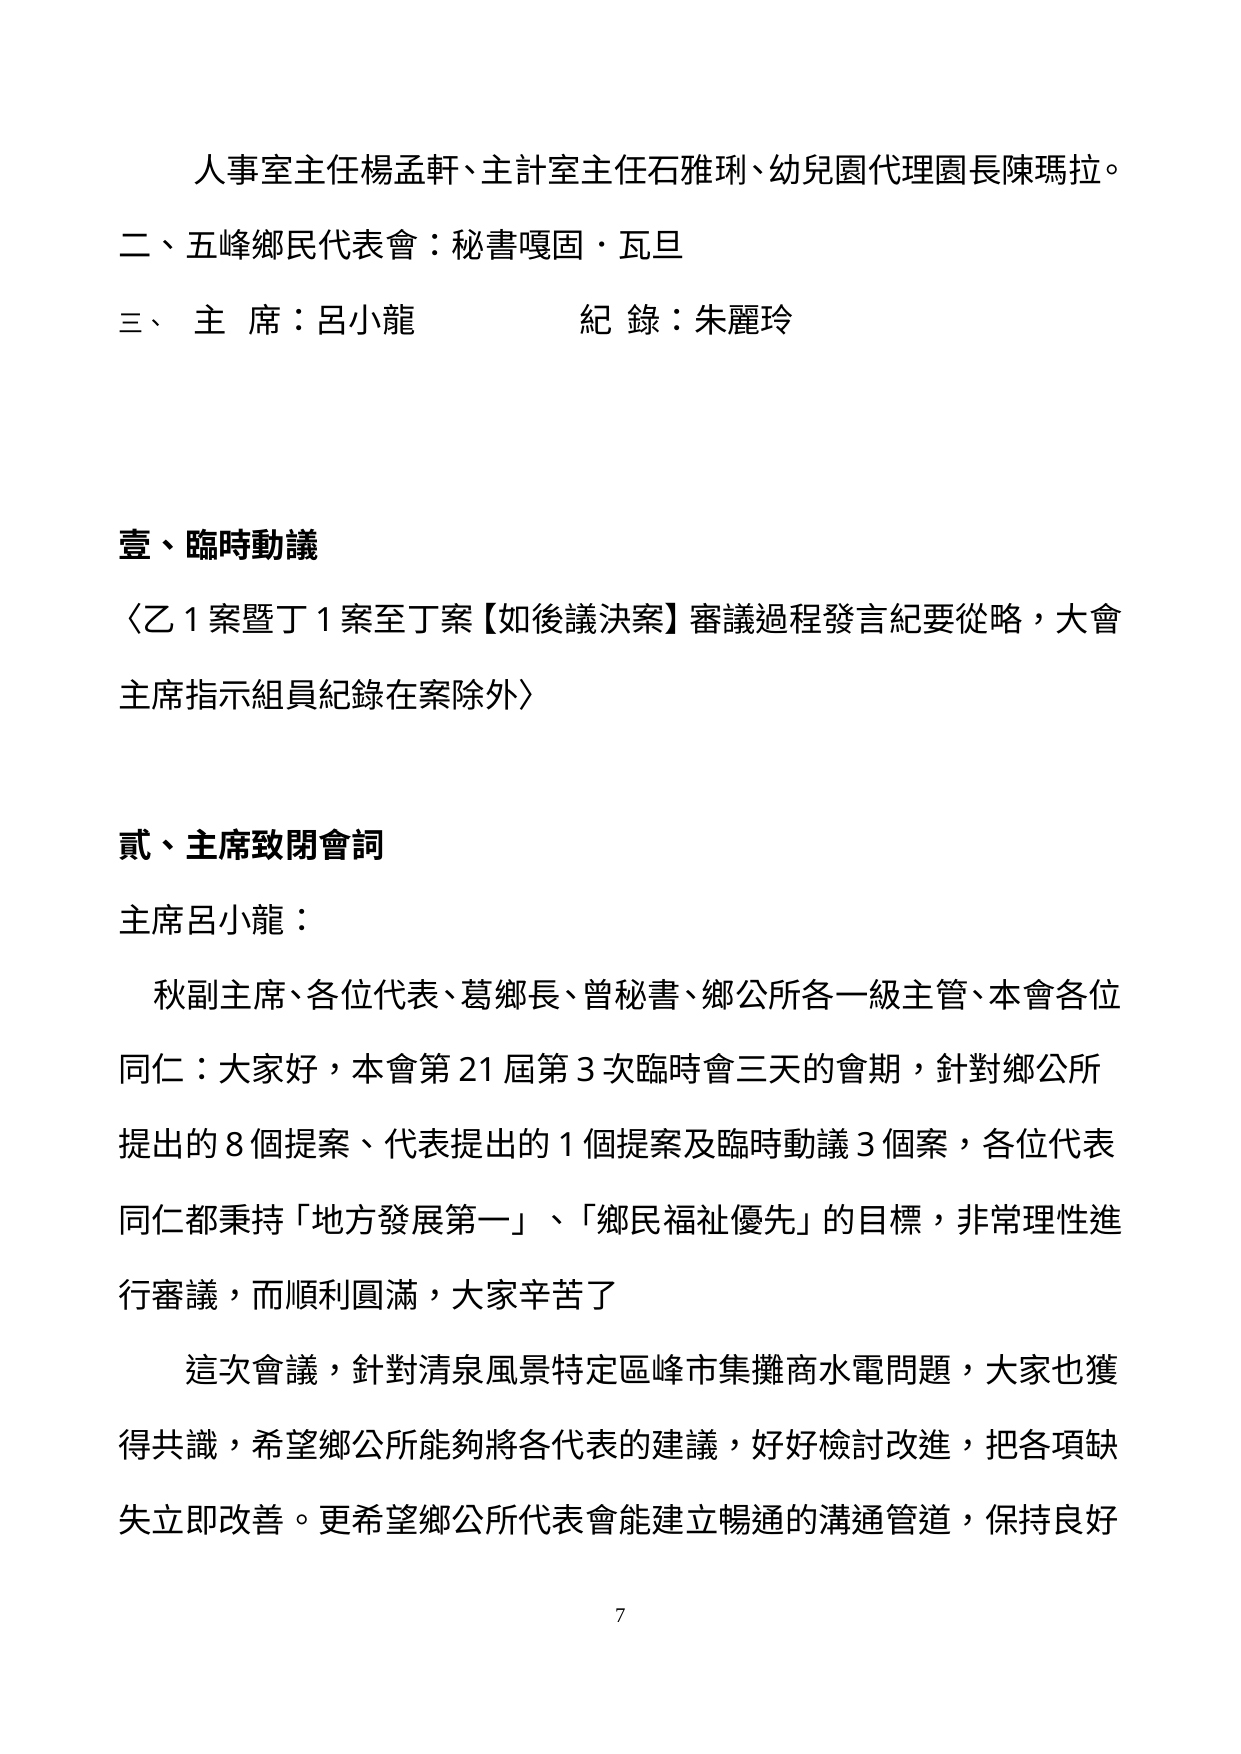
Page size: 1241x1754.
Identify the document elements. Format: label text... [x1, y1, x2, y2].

text 秋副主席、各位代表、葛鄉長、曾秘書、鄉公所各一級主管、本會各位同仁：大家好，本會第21屆第3次臨時會三天的會期，針對鄉公所提出的8個提案、代表提出的1個提案及臨時動議3個案，各位代表同仁都秉持「地方發展第一」 、「鄉民福祉優先」的目標，非常理性進行審議，而順利圓滿，大家辛苦了 [118, 955, 1122, 1330]
text 〈乙1案暨丁1案至丁案【如後議決案】審議過程發言紀要從略，大會主席指示組員紀錄在案除外〉 [118, 580, 1122, 730]
text 貳、主席致閉會詞 [118, 805, 1122, 880]
text 主席呂小龍： [118, 880, 1122, 955]
list 主 席：呂小龍 紀 錄：朱麗玲 [118, 280, 1122, 355]
text 這次會議，針對清泉風景特定區峰市集攤商水電問題，大家也獲得共識，希望鄉公所能夠將各代表的建議，好好檢討改進，把各項缺失立即改善。更希望鄉公所代表會能建立暢通的溝通管道，保持良好 [118, 1330, 1122, 1555]
text 建設課代理曾國龍、農經課課長羅詩偉、文化觀光課課長戴玉蘭、人事室主任楊孟軒、主計室主任石雅琍、幼兒園代理園長陳瑪拉。 [193, 130, 1122, 205]
text 二、五峰鄉民代表會：秘書嘎固．瓦旦 [118, 205, 1122, 280]
text 壹、臨時動議 [118, 505, 1122, 580]
